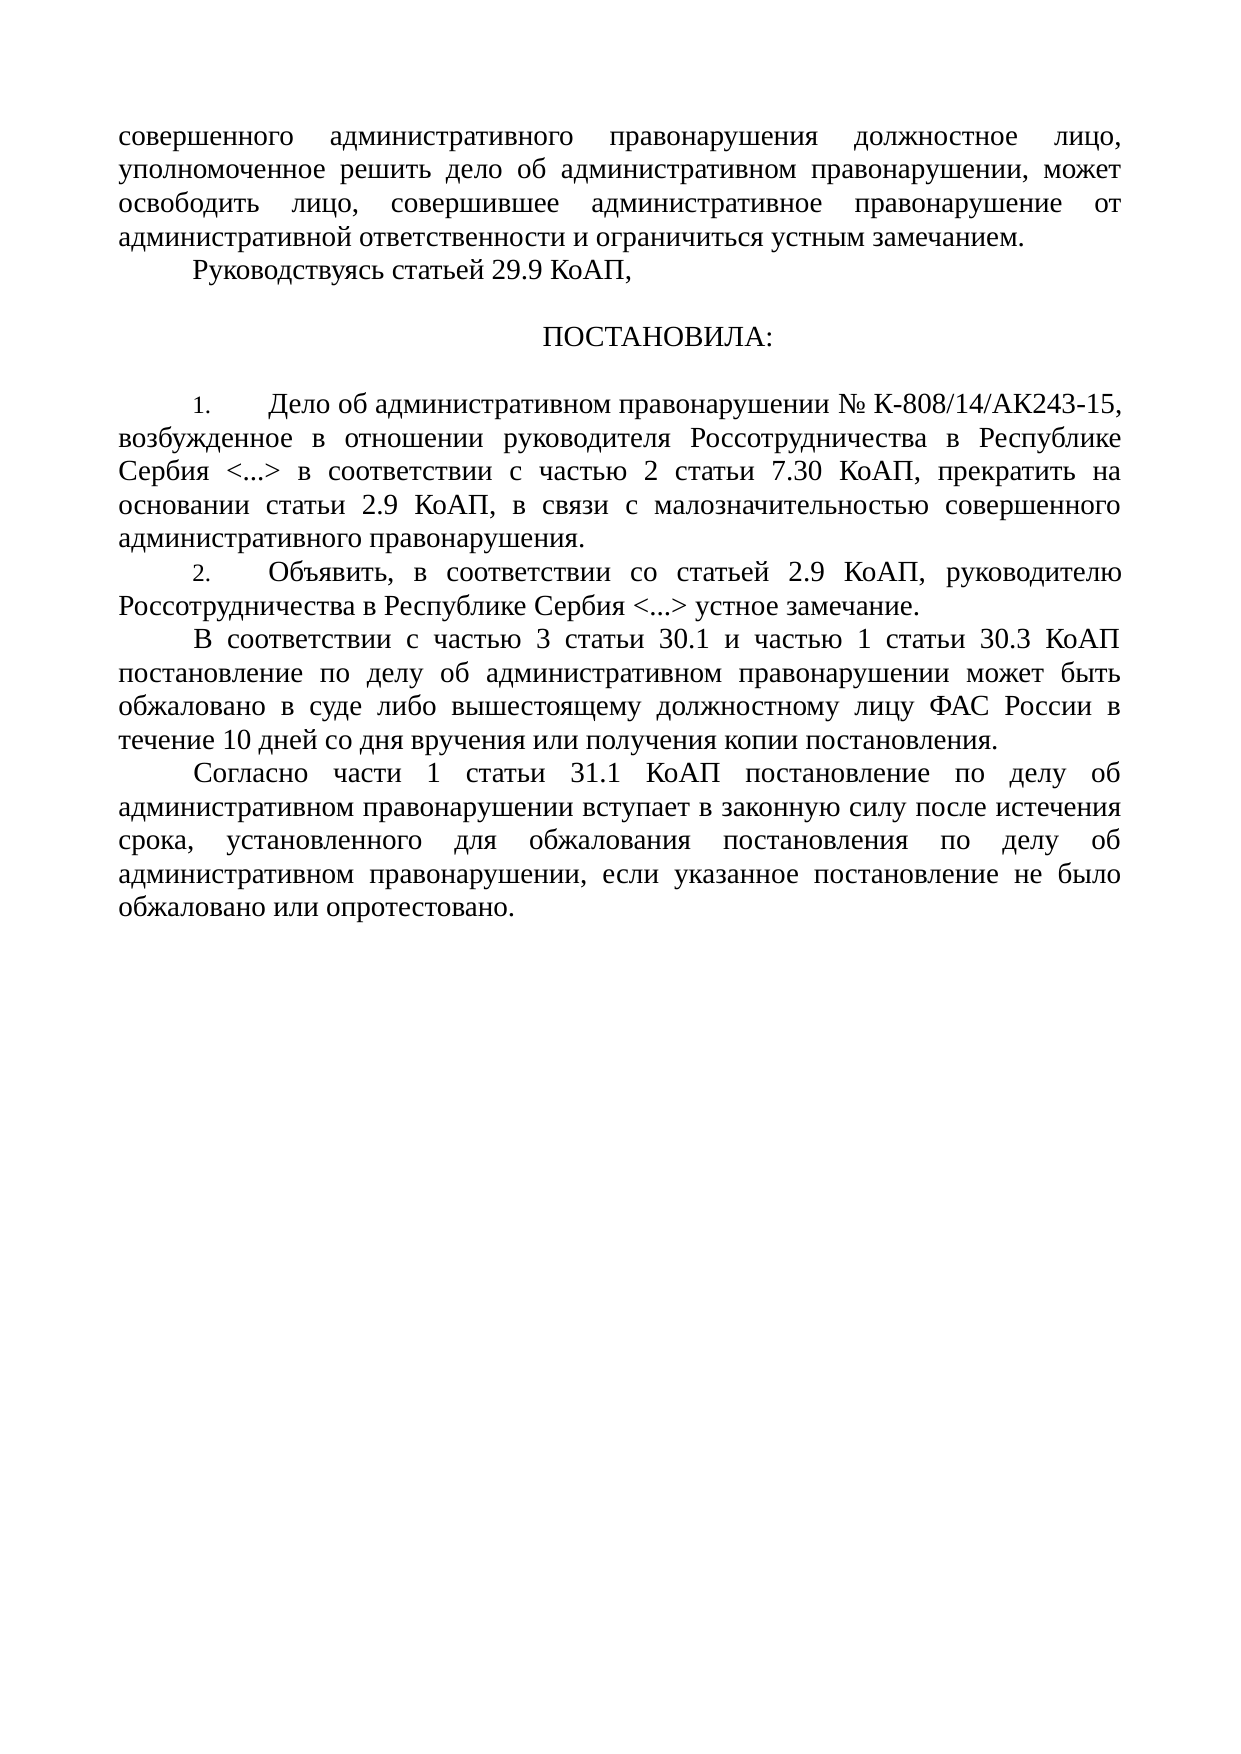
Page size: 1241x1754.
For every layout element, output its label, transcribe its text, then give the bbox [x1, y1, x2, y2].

list Дело об административном правонарушении № К-808/14/АК243-15, возбужденное в отношении руководителя Россотрудничества в Республике Сербия <...> в соответствии с частью 2 статьи 7.30 КоАП, прекратить на основании статьи 2.9 КоАП, в связи с малозначительностью совершенного административного правонарушения. [118, 386, 1122, 554]
text Согласно части 1 статьи 31.1 КоАП постановление по делу об административном правонарушении вступает в законную силу после истечения срока, установленного для обжалования постановления по делу об административном правонарушении, если указанное постановление не было обжаловано или опротестовано. [118, 755, 1122, 923]
text совершенного административного правонарушения должностное лицо, уполномоченное решить дело об административном правонарушении, может освободить лицо, совершившее административное правонарушение от административной ответственности и ограничиться устным замечанием. [118, 118, 1122, 252]
text ПОСТАНОВИЛА: [118, 319, 1122, 353]
text Руководствуясь статьей 29.9 КоАП, [118, 252, 1122, 286]
list Объявить, в соответствии со статьей 2.9 КоАП, руководителю Россотрудничества в Республике Сербия <...> устное замечание. [118, 554, 1122, 621]
text В соответствии с частью 3 статьи 30.1 и частью 1 статьи 30.3 КоАП постановление по делу об административном правонарушении может быть обжаловано в суде либо вышестоящему должностному лицу ФАС России в течение 10 дней со дня вручения или получения копии постановления. [118, 621, 1122, 755]
